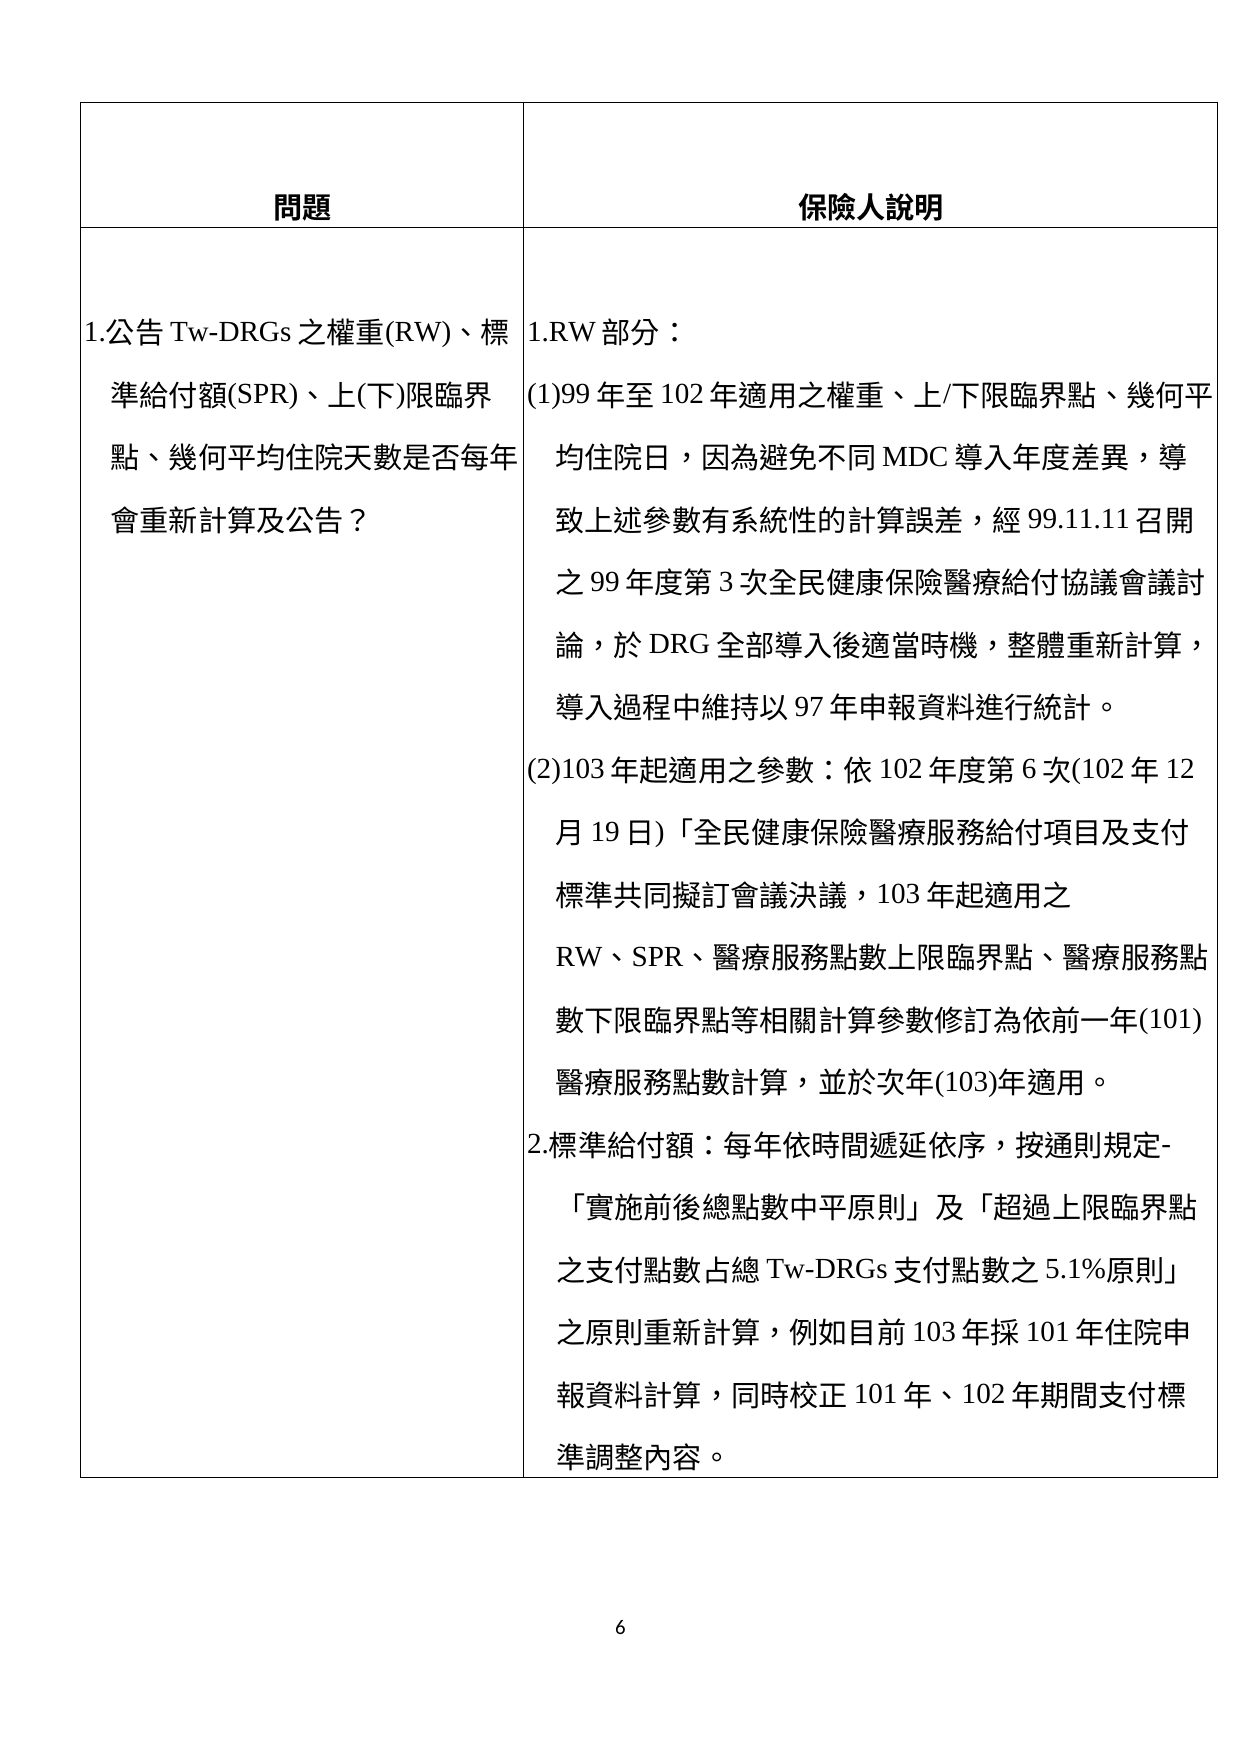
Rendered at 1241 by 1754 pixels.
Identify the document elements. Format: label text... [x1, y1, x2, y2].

table_cell 1.公告Tw-DRGs之權重(RW)、標準給付額(SPR)、上(下)限臨界點、幾何平均住院天數是否每年會重新計算及公告？ [81, 228, 523, 1477]
table_header 保險人說明 [524, 103, 1217, 227]
table_cell 1.RW部分： (1)99年至102年適用之權重、上/下限臨界點、幾何平均住院日，因為避免不同MDC導入年度差異，導致上述參數有系統性的計算誤差，經99.11.11召開之99年度第3次全民健康保險醫療給付協議會議討論，於DRG全部導入後適當時機，整體重新計算，導入過程中維持以97年申報資料進行統計。 (2)103年起適用之參數：依102年度第6次(102年12月19日)「全民健康保險醫療服務給付項目及支付標準共同擬訂會議決議，103年起適用之RW、SPR、醫療服務點數上限臨界點、醫療服務點數下限臨界點等相關計算參數修訂為依前一年(101)醫療服務點數計算，並於次年(103)年適用。 2.標準給付額：每年依時間遞延依序，按通則規定-「實施前後總點數中平原則」及「超過上限臨界點之支付點數占總Tw-DRGs支付點數之5.1%原則」之原則重新計算，例如目前103年採101年住院申報資料計算，同時校正101年、102年期間支付標準調整內容。 [524, 228, 1217, 1477]
table_header [66, 102, 80, 227]
table_header 問題 [81, 103, 523, 227]
table_cell [66, 227, 80, 1477]
